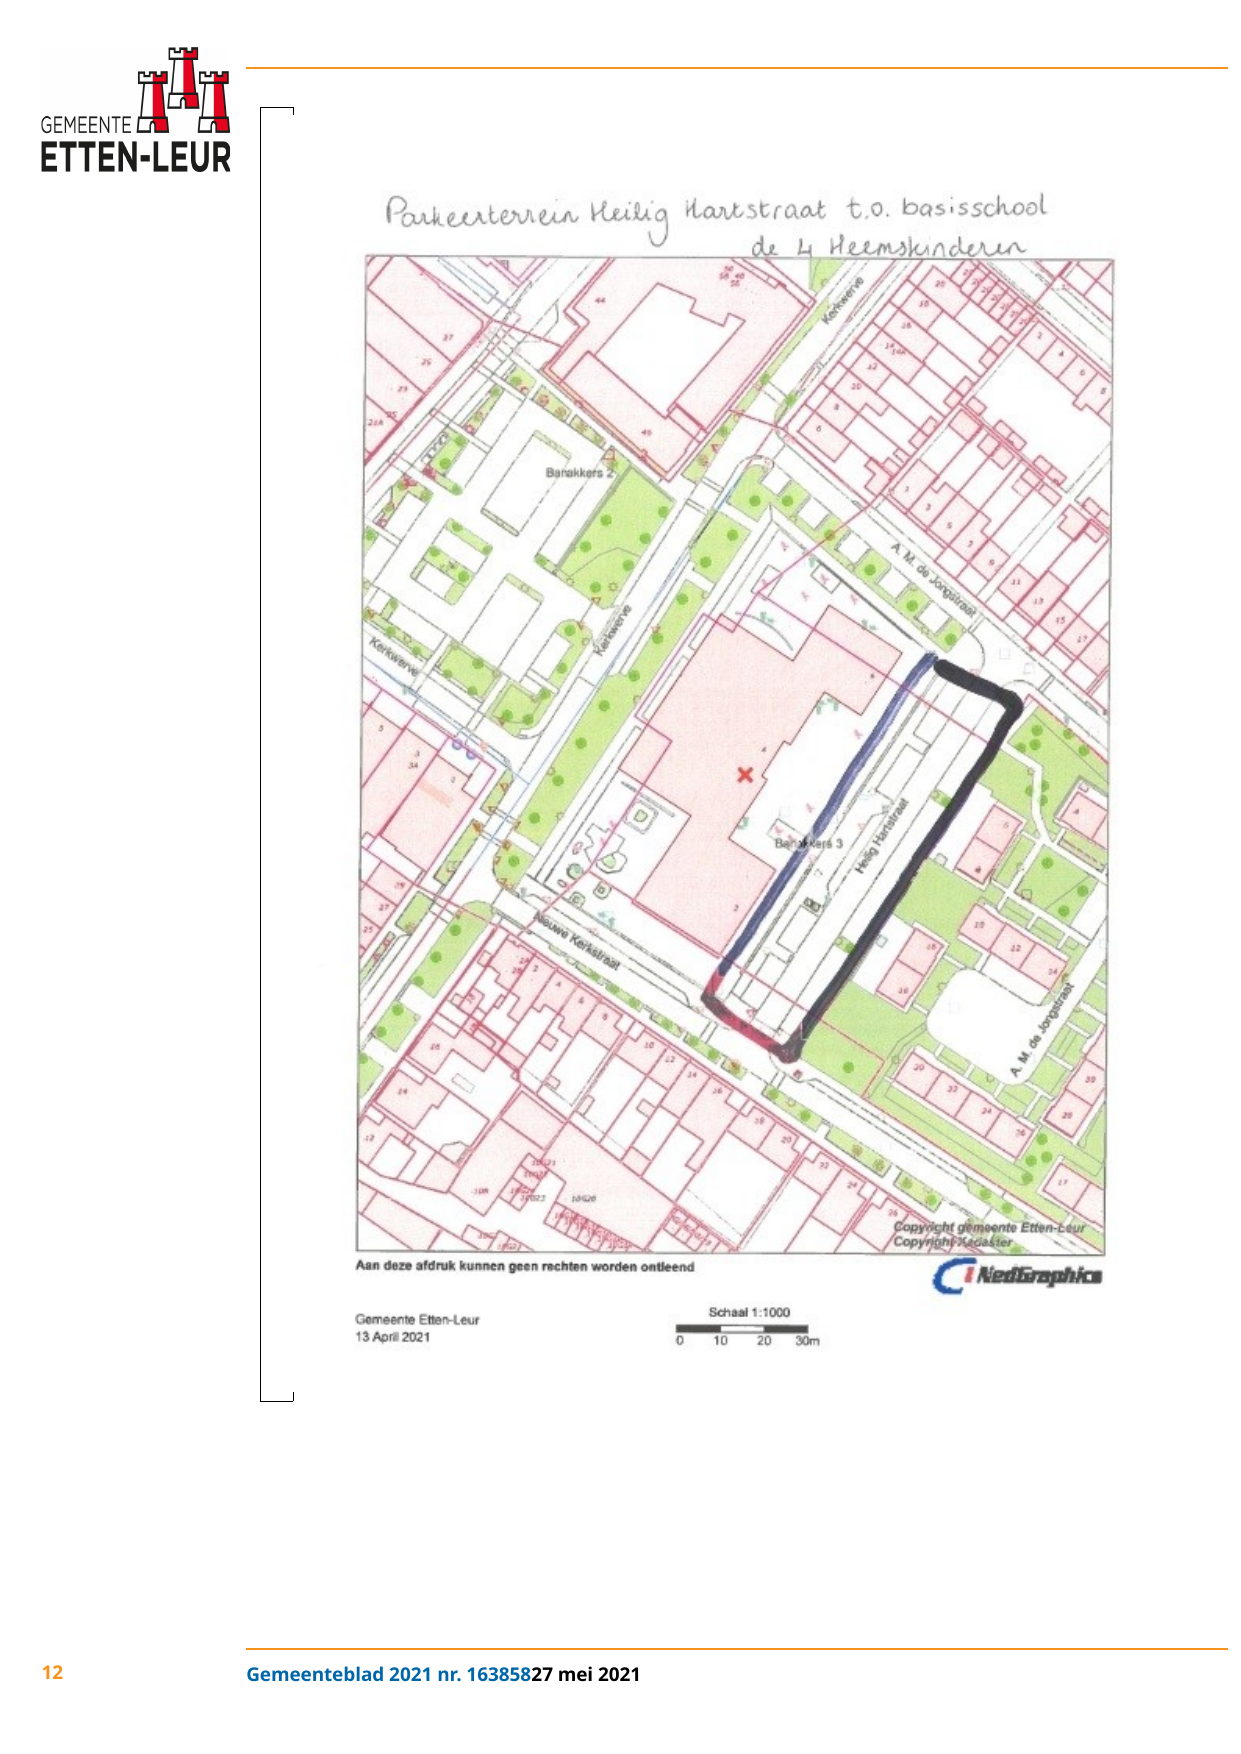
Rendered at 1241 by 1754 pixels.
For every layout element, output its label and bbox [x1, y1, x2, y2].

picture [268, 115, 1173, 1392]
picture [41, 47, 231, 172]
